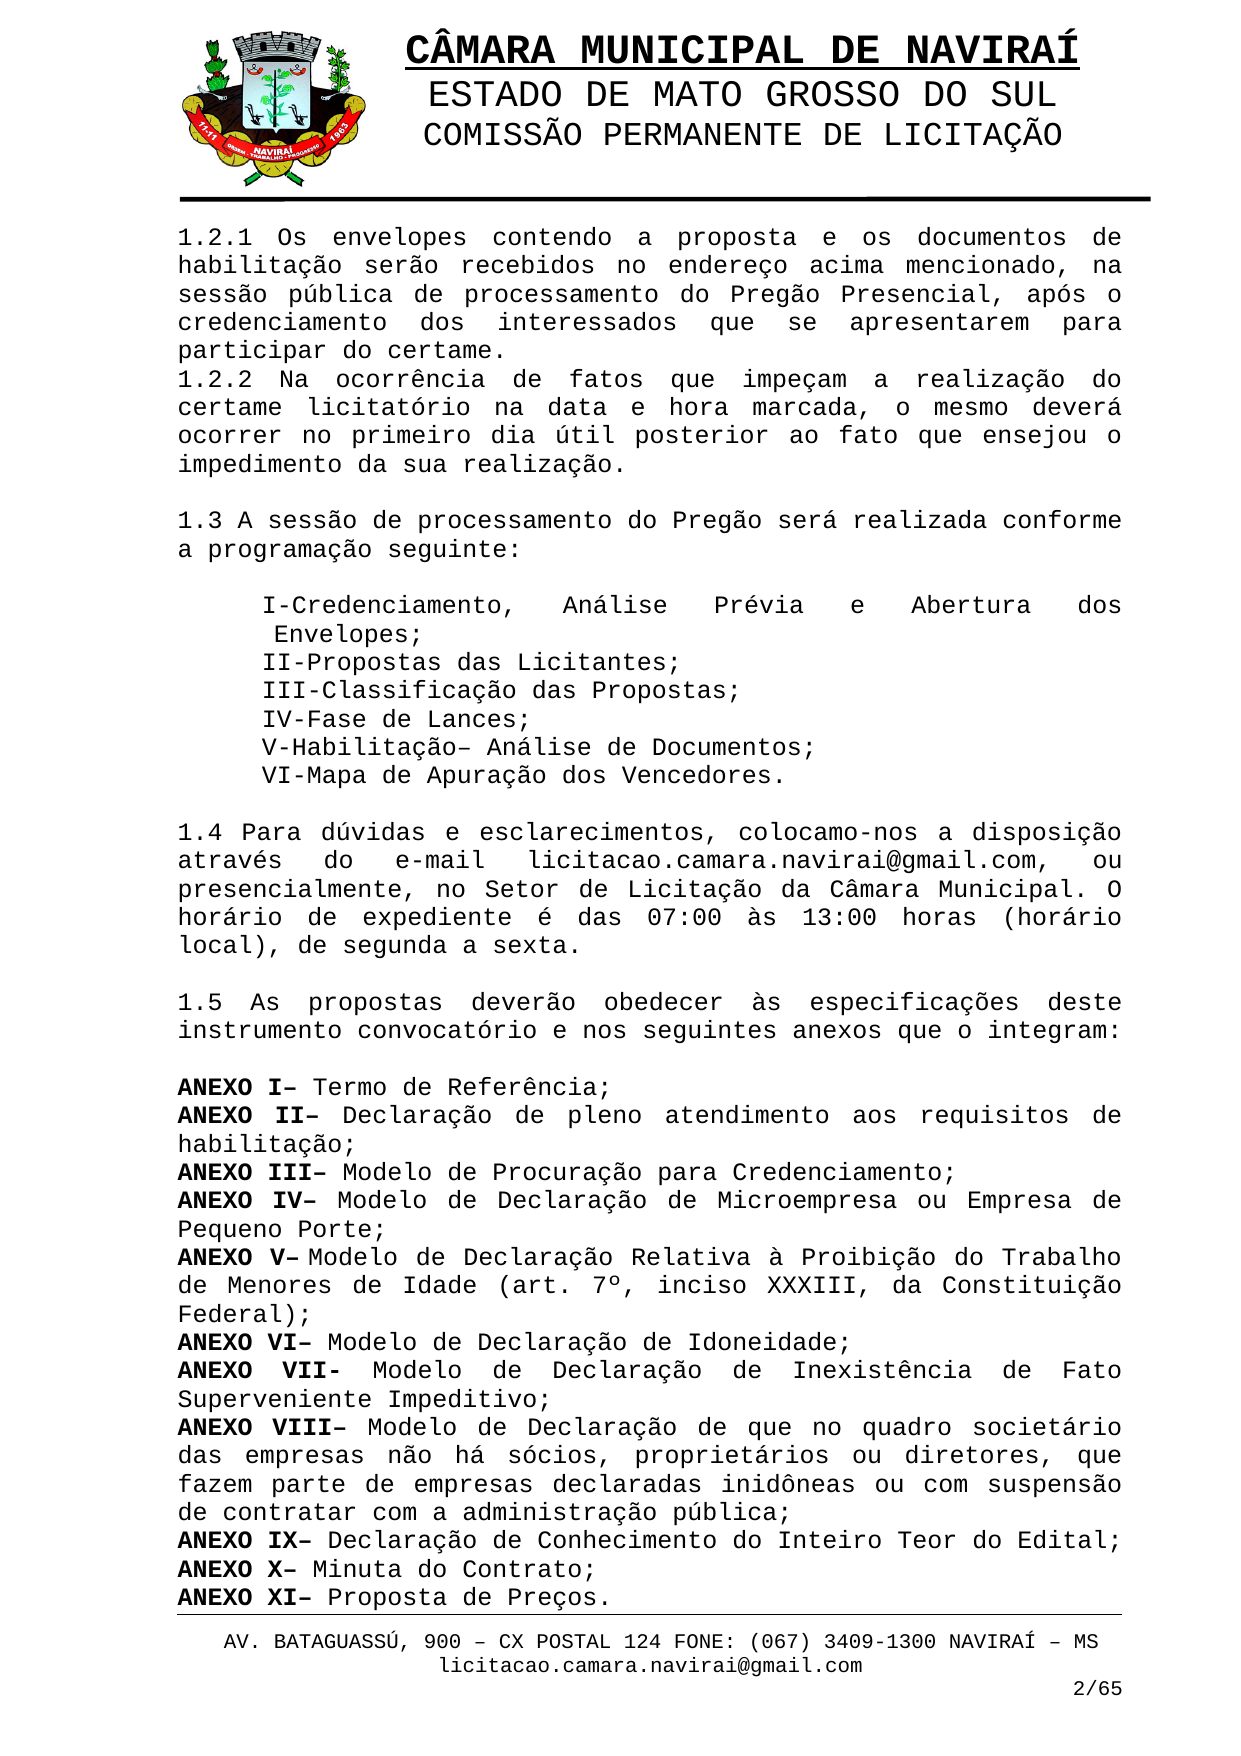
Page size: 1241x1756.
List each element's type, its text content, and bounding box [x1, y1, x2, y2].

list Classificação das Propostas; [262, 678, 1122, 706]
text ANEXO III– Modelo de Procuração para Credenciamento; [177, 1159, 1122, 1188]
text 1.2.2 Na ocorrência de fatos que impeçam a realização do certame licitatório na data e hora marcada, o mesmo deverá ocorrer no primeiro dia útil posterior ao fato que ensejou o impedimento da sua realização. [177, 366, 1122, 479]
text 1.2.1 Os envelopes contendo a proposta e os documentos de habilitação serão recebidos no endereço acima mencionado, na sessão pública de processamento do Pregão Presencial, após o credenciamento dos interessados que se apresentarem para participar do certame. [177, 224, 1122, 366]
text ANEXO II– Declaração de pleno atendimento aos requisitos de habilitação; [177, 1103, 1122, 1159]
text ANEXO XI– Proposta de Preços. [177, 1584, 1122, 1613]
text 1.4 Para dúvidas e esclarecimentos, colocamo-nos a disposição através do e-mail licitacao.camara.navirai@gmail.com, ou presencialmente, no Setor de Licitação da Câmara Municipal. O horário de expediente é das 07:00 às 13:00 horas (horário local), de segunda a sexta. [177, 819, 1122, 961]
text ANEXO IV– Modelo de Declaração de Microempresa ou Empresa de Pequeno Porte; [177, 1188, 1122, 1244]
list Mapa de Apuração dos Vencedores. [262, 763, 1122, 791]
list Credenciamento, Análise Prévia e Abertura dos Envelopes; [262, 593, 1122, 649]
text ANEXO VII- Modelo de Declaração de Inexistência de Fato Superveniente Impeditivo; [177, 1358, 1122, 1414]
text 1.5 As propostas deverão obedecer às especificações deste instrumento convocatório e nos seguintes anexos que o integram: [177, 989, 1122, 1046]
list Fase de Lances; [262, 706, 1122, 734]
text ANEXO IX– Declaração de Conhecimento do Inteiro Teor do Edital; [177, 1528, 1122, 1556]
list Habilitação– Análise de Documentos; [262, 734, 1122, 763]
list Propostas das Licitantes; [262, 649, 1122, 678]
text 1.3 A sessão de processamento do Pregão será realizada conforme a programação seguinte: [177, 508, 1122, 564]
text ANEXO V– Modelo de Declaração Relativa à Proibição do Trabalho de Menores de Idade (art. 7º, inciso XXXIII, da Constituição Federal); [177, 1244, 1122, 1329]
text ANEXO VI– Modelo de Declaração de Idoneidade; [177, 1329, 1122, 1358]
text ANEXO I– Termo de Referência; [177, 1074, 1122, 1103]
text ANEXO X– Minuta do Contrato; [177, 1556, 1122, 1584]
text ANEXO VIII– Modelo de Declaração de que no quadro societário das empresas não há sócios, proprietários ou diretores, que fazem parte de empresas declaradas inidôneas ou com suspensão de contratar com a administração pública; [177, 1414, 1122, 1528]
